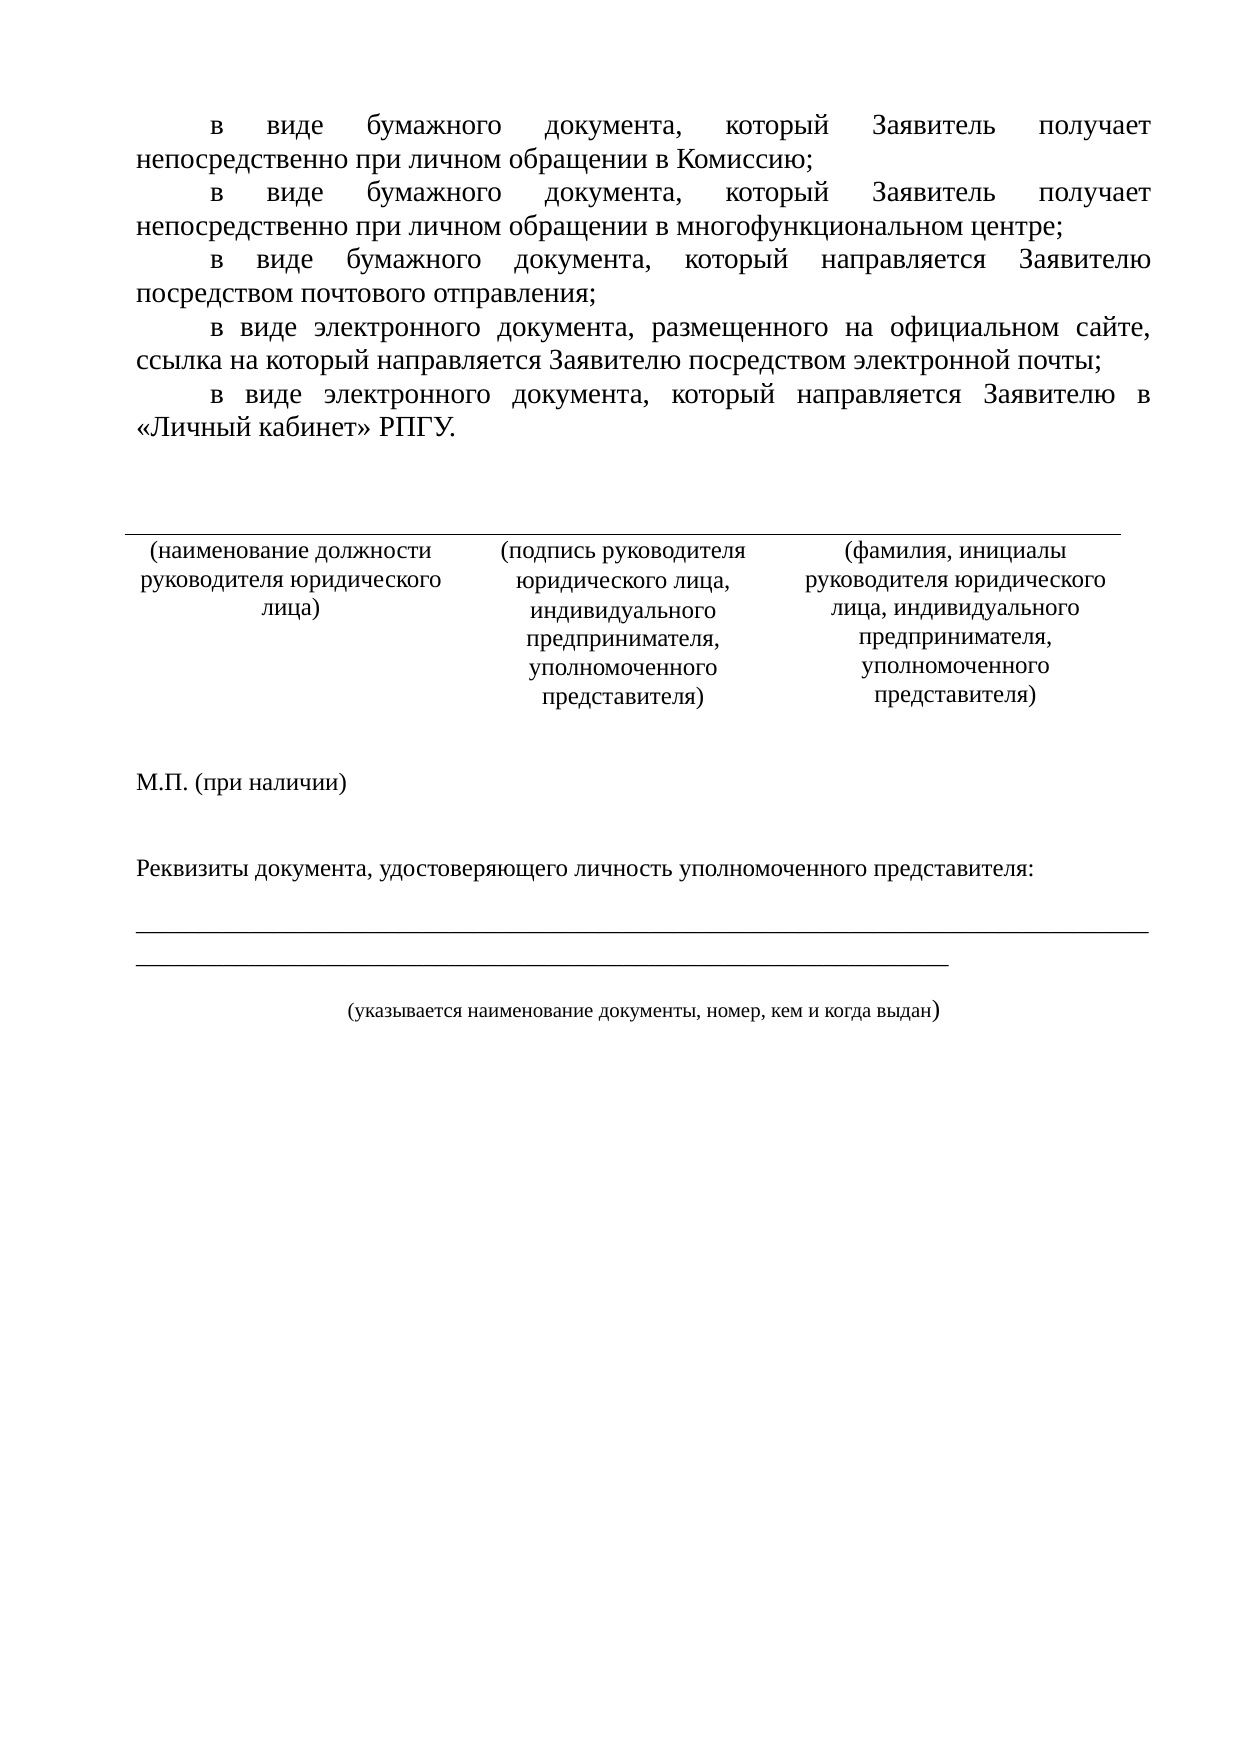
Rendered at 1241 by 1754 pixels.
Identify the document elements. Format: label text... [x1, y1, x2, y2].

table_cell (подпись руководителя юридического лица, индивидуального предпринимателя, уполномоченного представителя) [457, 535, 789, 710]
table_header [789, 505, 1121, 534]
table_cell (наименование должности руководителя юридического лица) [125, 535, 457, 710]
text в виде бумажного документа, который Заявитель получает непосредственно при личном обращении в многофункциональном центре; [136, 174, 1152, 242]
table_header [457, 505, 789, 534]
table_header [125, 505, 457, 534]
table_cell (фамилия, инициалы руководителя юридического лица, индивидуального предпринимателя, уполномоченного представителя) [789, 535, 1121, 710]
text в виде бумажного документа, который Заявитель получает непосредственно при личном обращении в Комиссию; [136, 107, 1152, 174]
text (указывается наименование документы, номер, кем и когда выдан) [136, 994, 1152, 1023]
text М.П. (при наличии) [136, 767, 1152, 796]
text __________________________________________________________________________________________________________________________________________________ [136, 907, 1152, 969]
text в виде электронного документа, который направляется Заявителю в «Личный кабинет» РПГУ. [136, 376, 1152, 443]
text в виде электронного документа, размещенного на официальном сайте, ссылка на который направляется Заявителю посредством электронной почты; [136, 309, 1152, 376]
text в виде бумажного документа, который направляется Заявителю посредством почтового отправления; [136, 242, 1152, 309]
text Реквизиты документа, удостоверяющего личность уполномоченного представителя: [136, 853, 1152, 882]
